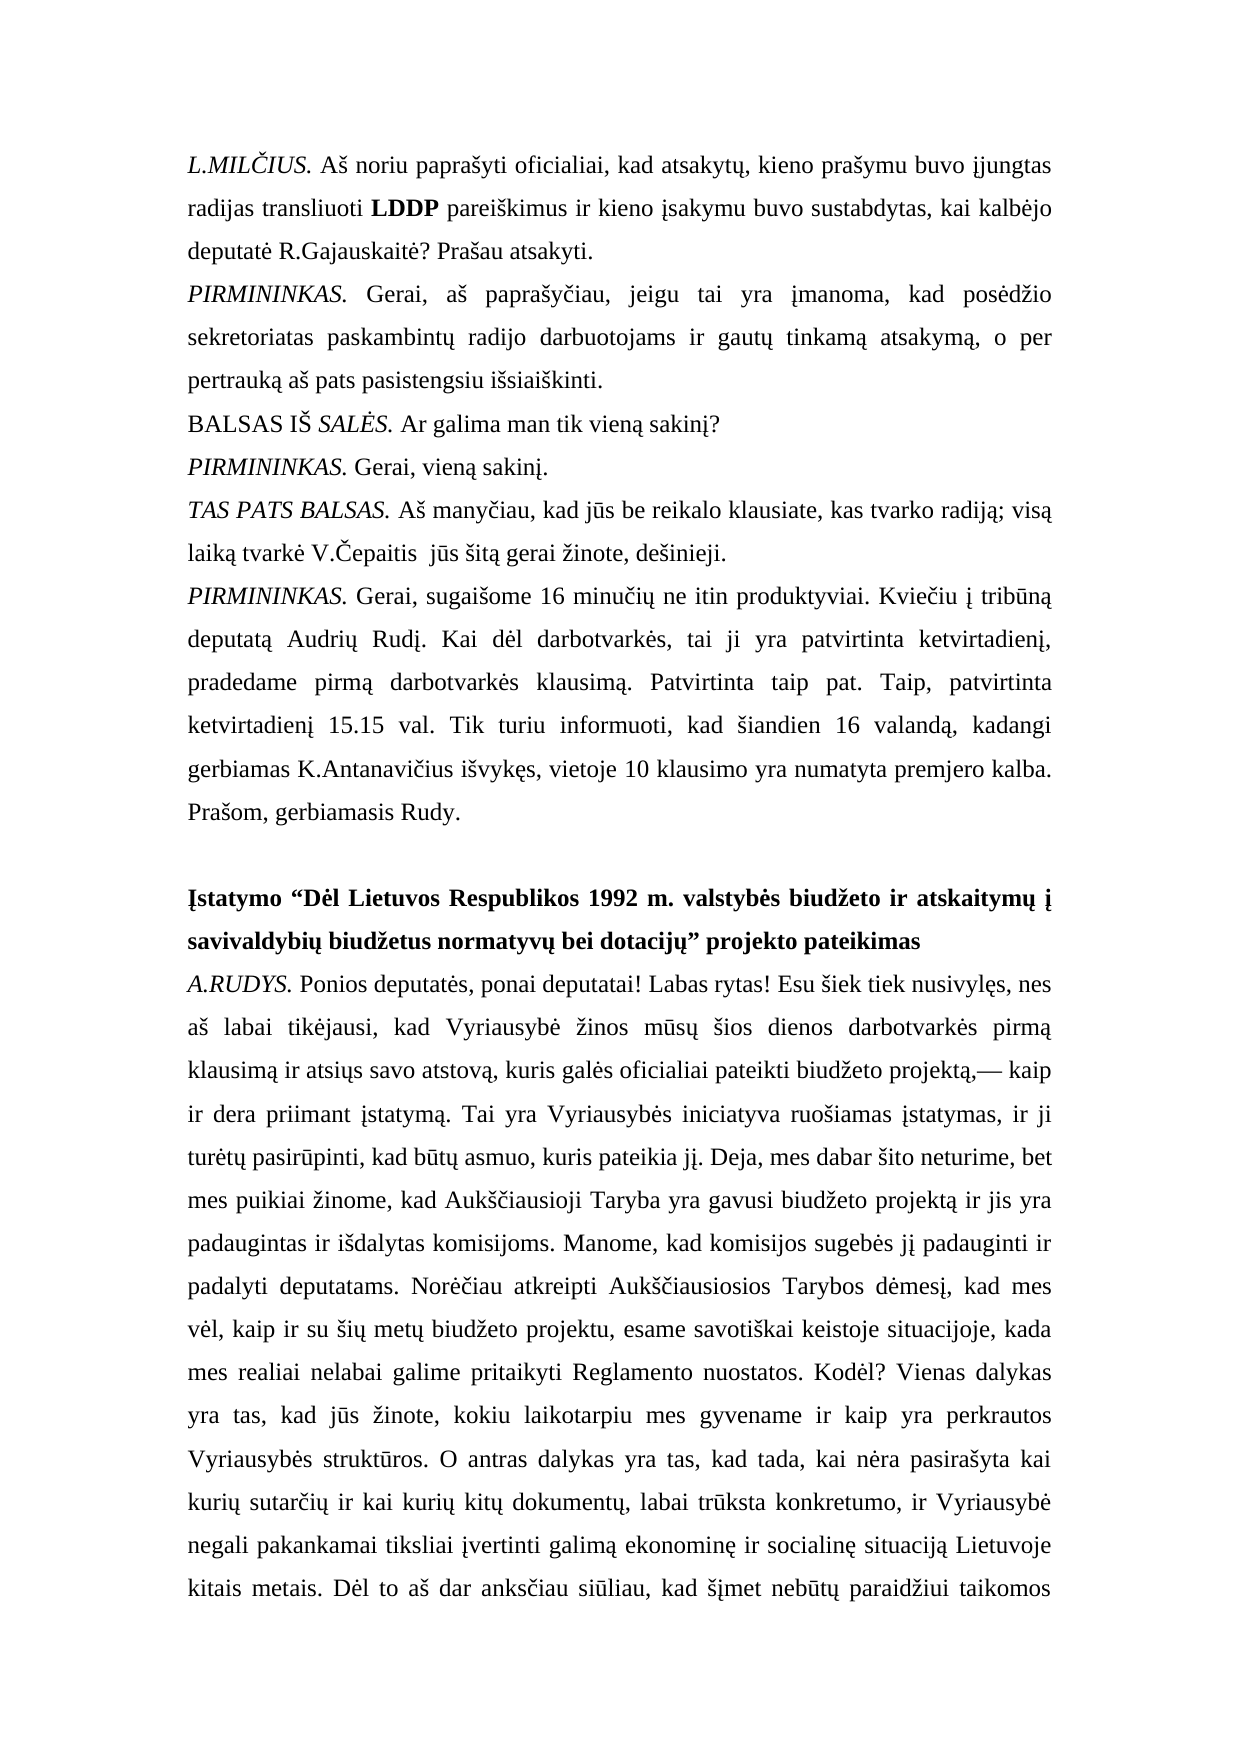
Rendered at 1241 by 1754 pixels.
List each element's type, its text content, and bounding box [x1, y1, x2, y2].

text BALSAS IŠ SALĖS. Ar galima man tik vieną sakinį? [187, 409, 1053, 437]
text PIRMININKAS. Gerai, sugaišome 16 minučių ne itin produktyviai. Kviečiu į tribūną deputatą Audrių Rudį. Kai dėl darbotvarkės, tai ji yra patvirtinta ketvirtadienį, pradedame pirmą darbotvarkės klausimą. Patvirtinta taip pat. Taip, patvirtinta ketvirtadienį 15.15 val. Tik turiu informuoti, kad šiandien 16 valandą, kadangi gerbiamas K.Antanavičius išvykęs, vietoje 10 klausimo yra numatyta premjero kalba. Prašom, gerbiamasis Rudy. [187, 581, 1053, 826]
text L.MILČIUS. Aš noriu paprašyti oficialiai, kad atsakytų, kieno prašymu buvo įjungtas radijas transliuoti LDDP pareiškimus ir kieno įsakymu buvo sustabdytas, kai kalbėjo deputatė R.Gajauskaitė? Prašau atsakyti. [187, 150, 1053, 265]
text A.RUDYS. Ponios deputatės, ponai deputatai! Labas rytas! Esu šiek tiek nusivylęs, nes aš labai tikėjausi, kad Vyriausybė žinos mūsų šios dienos darbotvarkės pirmą klausimą ir atsiųs savo atstovą, kuris galės oficialiai pateikti biudžeto projektą,— kaip ir dera priimant įstatymą. Tai yra Vyriausybės iniciatyva ruošiamas įstatymas, ir ji turėtų pasirūpinti, kad būtų asmuo, kuris pateikia jį. Deja, mes dabar šito neturime, bet mes puikiai žinome, kad Aukščiausioji Taryba yra gavusi biudžeto projektą ir jis yra padaugintas ir išdalytas komisijoms. Manome, kad komisijos sugebės jį padauginti ir padalyti deputatams. Norėčiau atkreipti Aukščiausiosios Tarybos dėmesį, kad mes vėl, kaip ir su šių metų biudžeto projektu, esame savotiškai keistoje situacijoje, kada mes realiai nelabai galime pritaikyti Reglamento nuostatos. Kodėl? Vienas dalykas yra tas, kad jūs žinote, kokiu laikotarpiu mes gyvename ir kaip yra perkrautos Vyriausybės struktūros. O antras dalykas yra tas, kad tada, kai nėra pasirašyta kai kurių sutarčių ir kai kurių kitų dokumentų, labai trūksta konkretumo, ir Vyriausybė negali pakankamai tiksliai įvertinti galimą ekonominę ir socialinę situaciją Lietuvoje kitais metais. Dėl to aš dar anksčiau siūliau, kad šįmet nebūtų paraidžiui taikomos [187, 969, 1053, 1602]
text PIRMININKAS. Gerai, aš paprašyčiau, jeigu tai yra įmanoma, kad posėdžio sekretoriatas paskambintų radijo darbuotojams ir gautų tinkamą atsakymą, o per pertrauką aš pats pasistengsiu išsiaiškinti. [187, 279, 1053, 394]
text PIRMININKAS. Gerai, vieną sakinį. [187, 452, 1053, 481]
text TAS PATS BALSAS. Aš manyčiau, kad jūs be reikalo klausiate, kas tvarko radiją; visą laiką tvarkė V.Čepaitis jūs šitą gerai žinote, dešinieji. [187, 495, 1053, 567]
text Įstatymo “Dėl Lietuvos Respublikos 1992 m. valstybės biudžeto ir atskaitymų į savivaldybių biudžetus normatyvų bei dotacijų” projekto pateikimas [187, 883, 1053, 955]
